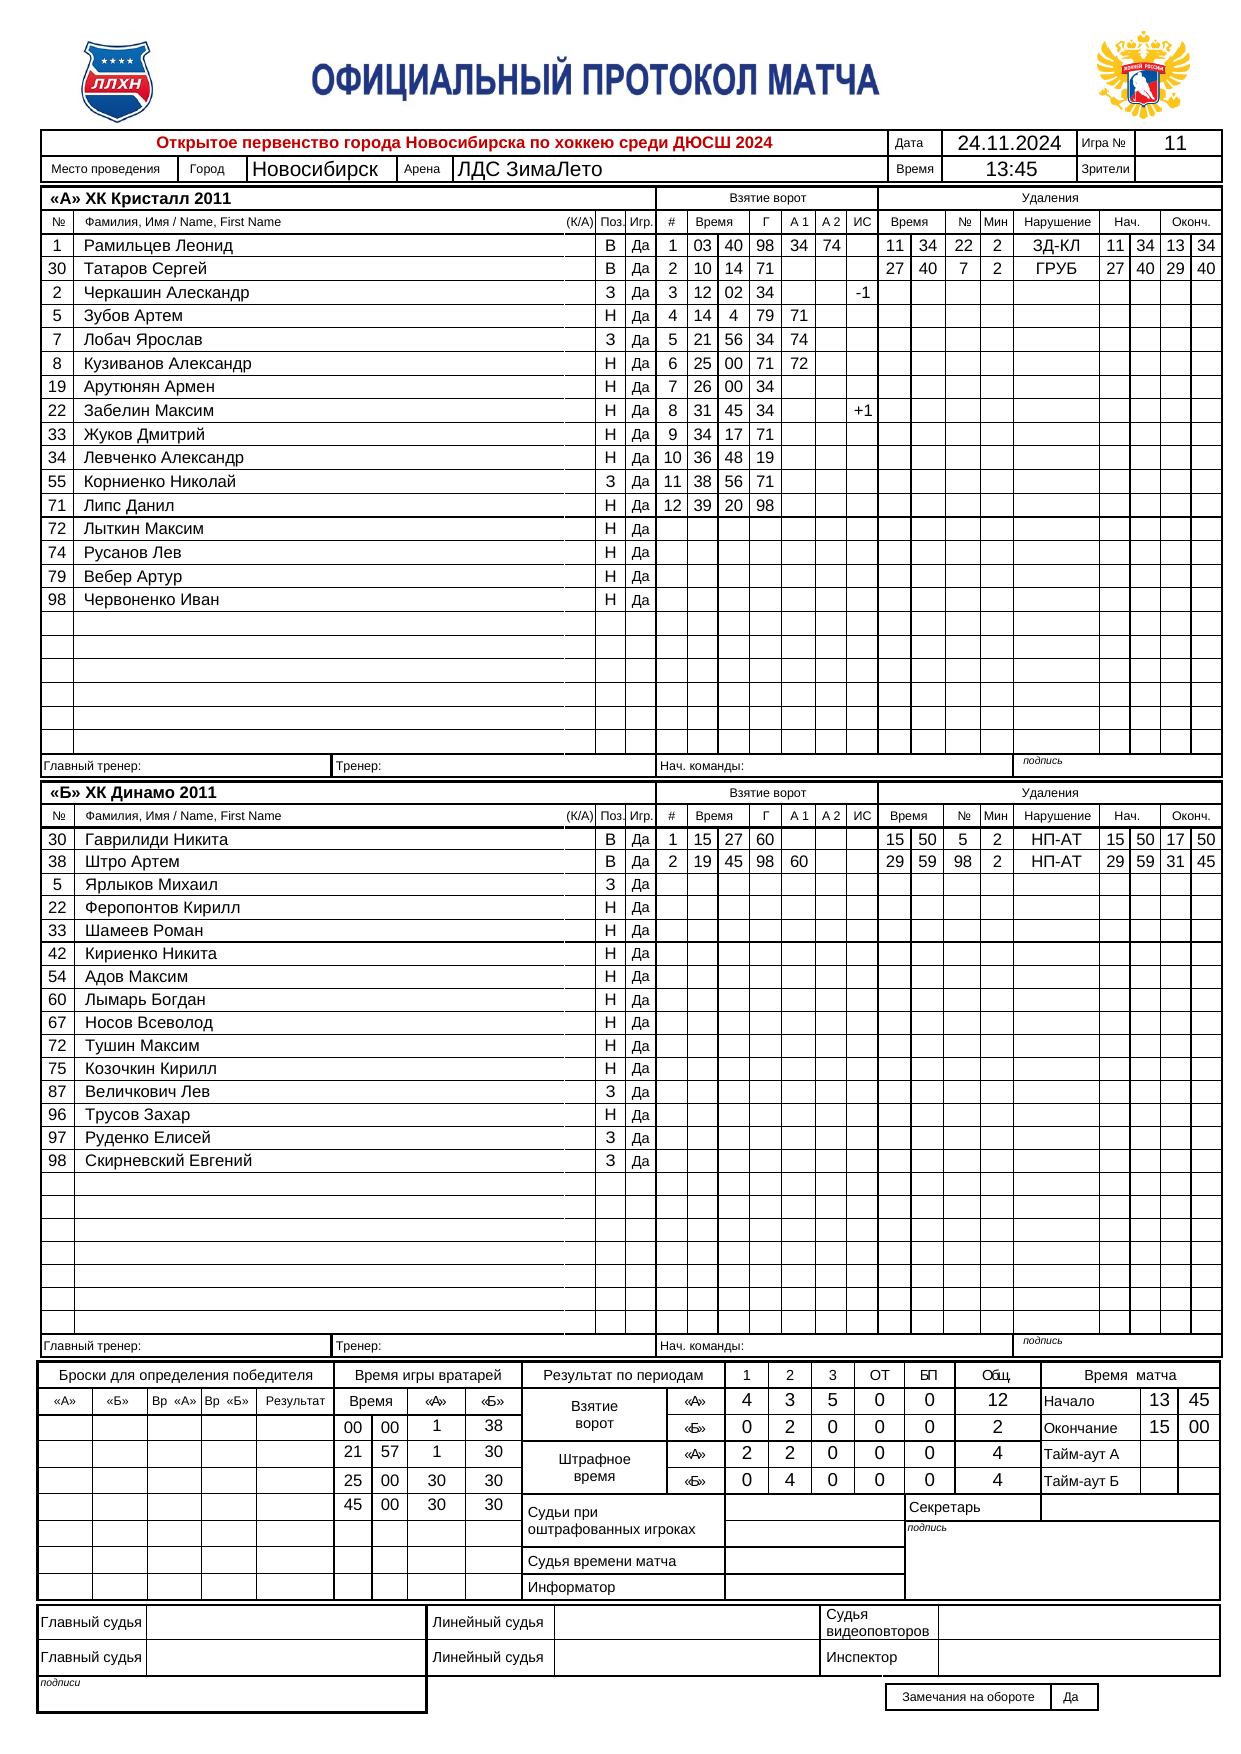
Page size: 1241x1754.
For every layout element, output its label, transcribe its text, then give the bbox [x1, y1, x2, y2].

table_cell [750, 707, 781, 729]
table_cell [946, 659, 980, 682]
table_cell подпись [1014, 755, 1221, 776]
table_cell Да [626, 896, 655, 918]
table_cell [981, 966, 1013, 987]
table_cell Взятие ворот [523, 1389, 666, 1440]
table_cell [1192, 612, 1221, 634]
table_cell [1161, 399, 1190, 422]
table_header ОТ [855, 1363, 904, 1387]
table_cell [719, 920, 749, 941]
table_cell 34 [688, 423, 717, 445]
table_cell [565, 257, 595, 280]
table_cell [39, 1521, 92, 1546]
table_cell [1100, 399, 1129, 422]
table_cell [750, 1265, 781, 1287]
table_cell 8 [42, 352, 73, 374]
table_cell [750, 1104, 781, 1126]
table_cell [202, 1521, 256, 1546]
table_cell [719, 1288, 749, 1310]
table_cell 10 [688, 257, 717, 280]
table_cell [688, 588, 717, 611]
table_cell [719, 1127, 749, 1149]
table_cell [1136, 157, 1221, 181]
table_cell Да [626, 1104, 655, 1126]
table_cell [981, 1196, 1013, 1218]
table_cell [1131, 423, 1160, 445]
table_cell [981, 1058, 1013, 1079]
table_cell Фамилия, Имя / Name, First Name [74, 211, 565, 233]
table_cell Козочкин Кирилл [75, 1058, 564, 1079]
table_cell [719, 1012, 749, 1033]
table_cell Корниенко Николай [74, 470, 564, 493]
table_cell [816, 328, 846, 351]
table_cell [688, 612, 717, 634]
table_cell [1014, 1288, 1099, 1310]
table_cell [1014, 683, 1099, 706]
table_cell [565, 1173, 595, 1195]
table_cell 31 [1161, 850, 1190, 872]
table_cell [565, 659, 595, 682]
table_cell 34 [912, 235, 945, 256]
table_cell [816, 683, 846, 706]
table_cell [1100, 966, 1129, 987]
table_cell [1100, 707, 1129, 729]
table_cell [1192, 1242, 1221, 1264]
table_cell Левченко Александр [74, 446, 564, 469]
table_cell [1131, 730, 1160, 753]
table_cell 98 [750, 494, 781, 516]
table_cell [565, 1127, 595, 1149]
table_cell [565, 1012, 595, 1033]
table_cell [42, 1242, 74, 1264]
table_cell [879, 1196, 910, 1218]
table_cell [750, 1150, 781, 1172]
table_cell [847, 352, 877, 374]
table_cell Жуков Дмитрий [74, 423, 564, 445]
table_cell [1192, 659, 1221, 682]
table_cell 2 [956, 1415, 1040, 1440]
table_cell [912, 636, 945, 658]
table_cell [816, 850, 846, 872]
table_cell [912, 1196, 943, 1218]
table_cell [1179, 1468, 1219, 1493]
table_cell [1100, 1127, 1129, 1149]
table_cell Г [750, 805, 781, 826]
table_cell [148, 1468, 201, 1493]
table_cell 59 [1131, 850, 1160, 872]
table_cell [42, 730, 73, 753]
table_cell [1161, 494, 1190, 516]
table_cell [782, 1035, 815, 1057]
table_cell 33 [42, 423, 73, 445]
table_cell [1131, 470, 1160, 493]
table_cell [1042, 1495, 1219, 1520]
table_cell [42, 683, 73, 706]
table_cell [981, 376, 1013, 398]
table_cell Рамильцев Леонид [74, 235, 564, 256]
table_cell [1161, 683, 1190, 706]
table_cell [1192, 541, 1221, 564]
table_cell [847, 1242, 877, 1264]
table_cell [879, 707, 910, 729]
table_cell [1161, 1242, 1190, 1264]
table_cell А 2 [816, 211, 846, 233]
table_cell [1192, 399, 1221, 422]
table_cell [946, 470, 980, 493]
table_cell [750, 966, 781, 987]
table_cell [565, 328, 595, 351]
table_cell [816, 1219, 846, 1241]
table_cell 22 [42, 896, 74, 918]
table_cell [1100, 352, 1129, 374]
table_cell [847, 874, 877, 895]
table_cell [912, 1127, 943, 1149]
table_cell 00 [373, 1494, 407, 1520]
table_cell [257, 1574, 333, 1599]
table_cell [750, 1012, 781, 1033]
table_cell 57 [373, 1441, 407, 1467]
table_cell [1100, 1265, 1129, 1287]
table_cell [719, 1311, 749, 1333]
table_cell 27 [879, 257, 910, 280]
table_cell [719, 541, 749, 564]
table_cell [657, 1288, 687, 1310]
table_cell [879, 730, 910, 753]
table_cell [1192, 352, 1221, 374]
table_cell [939, 1606, 1219, 1639]
table_cell Да [626, 1127, 655, 1149]
table_cell [1192, 470, 1221, 493]
table_cell [816, 659, 846, 682]
table_cell Тренер: [333, 1335, 655, 1356]
table_cell [981, 446, 1013, 469]
table_cell Да [626, 588, 655, 611]
table_cell [1131, 588, 1160, 611]
table_cell Место проведения [42, 157, 177, 181]
table_cell Да [626, 1058, 655, 1079]
table_cell [944, 1081, 980, 1103]
table_cell [565, 1104, 595, 1126]
table_cell 8 [657, 399, 687, 422]
table_cell [1100, 683, 1129, 706]
table_cell 5 [944, 829, 980, 849]
table_cell [466, 1521, 521, 1546]
table_cell [912, 896, 943, 918]
table_cell [719, 1242, 749, 1264]
table_cell Время [879, 211, 945, 233]
table_cell [879, 1104, 910, 1126]
table_cell [816, 1150, 846, 1172]
table_cell [626, 636, 655, 658]
table_cell 0 [905, 1468, 954, 1493]
table_cell [688, 1081, 717, 1103]
table_cell [1014, 874, 1099, 895]
table_cell Окончание [1042, 1415, 1140, 1440]
table_cell Н [596, 494, 625, 516]
table_cell [42, 636, 73, 658]
table_cell «Б» [668, 1468, 724, 1493]
table_cell [1192, 588, 1221, 611]
table_cell [847, 1219, 877, 1241]
table_cell [565, 470, 595, 493]
table_cell [657, 1104, 687, 1126]
table_cell [847, 612, 877, 634]
table_cell [912, 683, 945, 706]
table_cell +1 [847, 399, 877, 422]
table_cell 00 [719, 376, 749, 398]
table_cell [879, 874, 910, 895]
table_cell Главный судья [39, 1640, 146, 1675]
table_cell Линейный судья [428, 1606, 554, 1639]
table_cell Н [596, 352, 625, 374]
table_cell Н [596, 446, 625, 469]
table_cell [782, 257, 815, 280]
table_cell 0 [812, 1442, 854, 1467]
table_cell [847, 328, 877, 351]
table_cell Штрафное время [523, 1442, 666, 1493]
table_header Удаления [879, 188, 1221, 209]
table_cell [1161, 281, 1190, 303]
table_cell 31 [688, 399, 717, 422]
table_cell [565, 1311, 595, 1333]
table_cell [750, 612, 781, 634]
table_header 1 [726, 1363, 768, 1387]
table_cell [626, 612, 655, 634]
table_cell [879, 1127, 910, 1149]
table_cell 0 [855, 1415, 904, 1440]
table_cell 36 [688, 446, 717, 469]
table_cell [981, 1219, 1013, 1241]
table_cell 34 [750, 376, 781, 398]
table_cell [750, 541, 781, 564]
table_cell [879, 1173, 910, 1195]
table_cell Поз. [596, 211, 625, 233]
table_cell [565, 1196, 595, 1218]
table_cell Да [626, 1035, 655, 1057]
table_cell Да [626, 399, 655, 422]
table_cell [1161, 1127, 1190, 1149]
table_cell [847, 565, 877, 587]
table_cell 0 [855, 1468, 904, 1493]
table_cell А 1 [782, 805, 815, 826]
table_cell Н [596, 376, 625, 398]
table_cell Н [596, 518, 625, 540]
table_cell [816, 612, 846, 634]
table_cell Да [626, 328, 655, 351]
table_cell [782, 1150, 815, 1172]
table_cell [657, 565, 687, 587]
table_cell [750, 1288, 781, 1310]
table_cell 00 [1179, 1415, 1219, 1440]
table_cell Игр. [626, 805, 655, 826]
table_cell [42, 612, 73, 634]
table_cell 2 [657, 850, 687, 872]
table_cell [1014, 612, 1099, 634]
table_cell [782, 399, 815, 422]
table_cell [1131, 352, 1160, 374]
table_cell [202, 1441, 256, 1467]
table_cell 40 [1192, 257, 1221, 280]
table_cell 4 [769, 1468, 811, 1493]
table_cell 21 [688, 328, 717, 351]
table_cell [719, 989, 749, 1011]
table_cell [1161, 1288, 1190, 1310]
table_cell Да [626, 281, 655, 303]
table_cell [39, 1416, 92, 1440]
table_cell № [944, 805, 980, 826]
table_cell [1100, 423, 1129, 445]
table_cell [816, 1173, 846, 1195]
table_cell [688, 1242, 717, 1264]
table_cell [335, 1547, 371, 1573]
table_header 11 [1136, 131, 1221, 155]
table_cell [879, 518, 910, 540]
table_cell [944, 1311, 980, 1333]
table_cell [565, 235, 595, 256]
table_cell Да [626, 470, 655, 493]
table_cell [782, 423, 815, 445]
table_cell [946, 305, 980, 327]
table_cell [719, 896, 749, 918]
table_cell [847, 896, 877, 918]
table_cell [39, 1494, 92, 1520]
table_cell [719, 874, 749, 895]
table_cell [782, 281, 815, 303]
table_cell [1161, 1196, 1190, 1218]
table_cell [1014, 470, 1099, 493]
table_cell [565, 399, 595, 422]
table_cell [1131, 1288, 1160, 1310]
table_cell [1192, 966, 1221, 987]
table_cell [565, 305, 595, 327]
table_cell [688, 874, 717, 895]
table_cell Да [626, 257, 655, 280]
table_cell [879, 281, 910, 303]
table_cell [202, 1547, 256, 1573]
table_cell [565, 1288, 595, 1310]
table_cell Время [688, 211, 749, 233]
table_cell [1131, 683, 1160, 706]
table_cell Трусов Захар [75, 1104, 564, 1126]
table_cell [946, 683, 980, 706]
table_cell Руденко Елисей [75, 1127, 564, 1149]
table_cell 1 [657, 829, 687, 849]
table_cell [657, 1035, 687, 1057]
table_cell Время [335, 1389, 407, 1413]
table_cell [688, 730, 717, 753]
table_cell [912, 470, 945, 493]
table_cell [912, 1219, 943, 1241]
table_cell [1161, 423, 1190, 445]
table_cell 0 [855, 1389, 904, 1413]
table_cell [596, 730, 625, 753]
table_cell [912, 446, 945, 469]
table_cell Зрители [1078, 157, 1134, 181]
table_cell Оконч. [1161, 211, 1221, 233]
table_cell 74 [782, 328, 815, 351]
table_cell 02 [719, 281, 749, 303]
table_cell З [596, 874, 625, 895]
table_cell 50 [912, 829, 943, 849]
table_cell [657, 1311, 687, 1333]
table_cell ГРУБ [1014, 257, 1099, 280]
table_cell 38 [42, 850, 74, 872]
table_cell 00 [335, 1416, 371, 1440]
table_cell [750, 1058, 781, 1079]
table_cell [847, 376, 877, 398]
table_cell «Б » [466, 1389, 521, 1413]
table_cell [879, 1242, 910, 1264]
table_cell [782, 612, 815, 634]
table_cell [1131, 1173, 1160, 1195]
table_cell Вебер Артур [74, 565, 564, 587]
table_cell 00 [373, 1416, 407, 1440]
table_cell 0 [726, 1415, 768, 1440]
table_cell [981, 896, 1013, 918]
table_cell [1192, 1173, 1221, 1195]
table_cell 11 [879, 235, 910, 256]
table_cell [657, 874, 687, 895]
table_cell Новосибирск [248, 157, 396, 181]
table_cell [39, 1574, 92, 1599]
table_cell [879, 896, 910, 918]
table_cell [847, 541, 877, 564]
table_cell 9 [657, 423, 687, 445]
table_cell [879, 1219, 910, 1241]
table_cell 03 [688, 235, 717, 256]
table_cell Фамилия, Имя / Name, First Name [75, 805, 565, 826]
table_cell 22 [42, 399, 73, 422]
table_cell [816, 423, 846, 445]
table_cell [750, 1035, 781, 1057]
table_cell 98 [750, 235, 781, 256]
table_cell [879, 328, 910, 351]
table_cell [981, 943, 1013, 964]
table_cell Нач. [1100, 211, 1160, 233]
table_cell Н [596, 565, 625, 587]
table_cell [626, 730, 655, 753]
table_cell [782, 896, 815, 918]
table_cell [816, 1081, 846, 1103]
table_cell З [596, 1081, 625, 1103]
table_cell [750, 565, 781, 587]
table_cell [879, 1288, 910, 1310]
table_cell 2 [769, 1442, 811, 1467]
table_cell [657, 636, 687, 658]
table_cell [657, 1265, 687, 1287]
table_cell «А» [39, 1389, 92, 1413]
table_cell [42, 1311, 74, 1333]
table_cell [782, 683, 815, 706]
table_cell [847, 1265, 877, 1287]
table_cell [1192, 1219, 1221, 1241]
table_cell [816, 1127, 846, 1149]
table_cell Н [596, 305, 625, 327]
table_cell [657, 943, 687, 964]
table_cell 33 [42, 920, 74, 941]
table_cell [42, 707, 73, 729]
table_cell Кириенко Никита [75, 943, 564, 964]
table_cell 27 [719, 829, 749, 849]
table_cell [1192, 281, 1221, 303]
table_cell [1131, 943, 1160, 964]
table_cell [750, 1242, 781, 1264]
table_cell 5 [42, 874, 74, 895]
table_cell [1179, 1441, 1219, 1467]
table_cell [1100, 1242, 1129, 1264]
table_cell [912, 943, 943, 964]
table_cell Да [626, 518, 655, 540]
table_header «Б» ХК Динамо 2011 [42, 783, 655, 803]
table_cell [1161, 730, 1190, 753]
table_cell 2 [726, 1442, 768, 1467]
table_cell [1192, 446, 1221, 469]
table_header Результат по периодам [523, 1363, 724, 1387]
table_cell [408, 1521, 465, 1546]
table_cell В [596, 829, 625, 849]
table_cell [565, 730, 595, 753]
table_cell Арена [398, 157, 452, 181]
table_cell [847, 518, 877, 540]
table_cell [912, 541, 945, 564]
table_cell [750, 730, 781, 753]
table_cell [565, 829, 595, 849]
table_cell Время [879, 805, 943, 826]
table_cell 2 [981, 235, 1013, 256]
table_cell [657, 1058, 687, 1079]
table_cell [719, 1104, 749, 1126]
table_cell [816, 1288, 846, 1310]
table_cell [1100, 565, 1129, 587]
table_cell 87 [42, 1081, 74, 1103]
table_cell [1161, 446, 1190, 469]
table_header 3 [812, 1363, 854, 1387]
table_cell [1100, 1173, 1129, 1195]
table_cell [688, 1104, 717, 1126]
table_cell [626, 659, 655, 682]
table_cell [408, 1547, 465, 1573]
table_cell -1 [847, 281, 877, 303]
table_cell 26 [688, 376, 717, 398]
table_cell [782, 470, 815, 493]
table_cell Да [626, 1012, 655, 1033]
table_cell [879, 1265, 910, 1287]
table_cell [1014, 376, 1099, 398]
table_cell (К/А) [565, 211, 595, 233]
table_cell [816, 730, 846, 753]
table_cell [816, 1265, 846, 1287]
table_cell 40 [912, 257, 945, 280]
table_cell [847, 989, 877, 1011]
table_cell 71 [750, 423, 781, 445]
table_cell [75, 1311, 564, 1333]
table_cell [1192, 1058, 1221, 1079]
table_cell [1131, 399, 1160, 422]
table_cell [1100, 1081, 1129, 1103]
table_cell В [596, 257, 625, 280]
table_cell [42, 1196, 74, 1218]
table_cell Н [596, 1058, 625, 1079]
table_cell [946, 494, 980, 516]
table_cell [1100, 446, 1129, 469]
table_cell [879, 612, 910, 634]
table_cell [93, 1574, 147, 1599]
table_cell [847, 966, 877, 987]
table_cell [879, 423, 910, 445]
table_cell [202, 1574, 256, 1599]
table_cell [912, 659, 945, 682]
table_cell 97 [42, 1127, 74, 1149]
table_cell [944, 920, 980, 941]
table_cell З [596, 281, 625, 303]
table_cell З [596, 328, 625, 351]
table_cell 34 [750, 281, 781, 303]
table_cell [847, 829, 877, 849]
table_cell [782, 565, 815, 587]
table_cell [816, 588, 846, 611]
table_cell [1192, 494, 1221, 516]
table_cell [750, 636, 781, 658]
table_cell Да [626, 966, 655, 987]
table_cell Город [179, 157, 246, 181]
table_cell Н [596, 1104, 625, 1126]
table_cell 30 [42, 829, 74, 849]
table_cell [816, 470, 846, 493]
table_cell [946, 636, 980, 658]
table_cell [816, 352, 846, 374]
table_cell 34 [1131, 235, 1160, 256]
table_cell «Б» [93, 1389, 147, 1413]
table_cell 5 [42, 305, 73, 327]
table_cell 59 [912, 850, 943, 872]
table_cell [1161, 588, 1190, 611]
table_cell [879, 636, 910, 658]
table_cell [565, 423, 595, 445]
table_cell [981, 352, 1013, 374]
table_cell [565, 352, 595, 374]
table_cell [1014, 518, 1099, 540]
table_cell 38 [688, 470, 717, 493]
table_cell [750, 874, 781, 895]
table_cell [1014, 943, 1099, 964]
table_cell [1161, 470, 1190, 493]
table_cell 54 [42, 966, 74, 987]
table_cell Да [626, 494, 655, 516]
table_cell [981, 1242, 1013, 1264]
table_cell [42, 659, 73, 682]
table_cell [816, 707, 846, 729]
table_cell [555, 1640, 819, 1675]
table_cell [257, 1416, 333, 1440]
table_cell [782, 1104, 815, 1126]
table_cell [750, 989, 781, 1011]
table_cell 30 [408, 1468, 465, 1493]
table_cell [750, 1219, 781, 1241]
table_cell [879, 565, 910, 587]
table_cell [847, 850, 877, 872]
table_cell [596, 612, 625, 634]
table_cell Штро Артем [75, 850, 564, 872]
table_cell Да [626, 829, 655, 849]
table_cell 42 [42, 943, 74, 964]
table_cell [1131, 1242, 1160, 1264]
table_cell 2 [981, 850, 1013, 872]
table_cell НП-АТ [1014, 850, 1099, 872]
table_cell 34 [42, 446, 73, 469]
table_cell [74, 659, 564, 682]
table_cell 34 [750, 328, 781, 351]
table_cell [879, 1150, 910, 1172]
table_cell Вр «А» [148, 1389, 201, 1413]
table_cell [1014, 1058, 1099, 1079]
table_cell [1161, 376, 1190, 398]
table_cell [981, 541, 1013, 564]
table_cell [879, 989, 910, 1011]
table_cell [1192, 683, 1221, 706]
table_header Время игры вратарей [335, 1363, 521, 1387]
table_cell 0 [726, 1468, 768, 1493]
table_cell [981, 636, 1013, 658]
table_cell [1131, 1081, 1160, 1103]
table_cell [565, 850, 595, 872]
table_cell 29 [1161, 257, 1190, 280]
table_cell 11 [1100, 235, 1129, 256]
table_cell [1131, 1150, 1160, 1172]
table_cell [981, 989, 1013, 1011]
table_cell [782, 1265, 815, 1287]
table_cell [1131, 896, 1160, 918]
table_cell Русанов Лев [74, 541, 564, 564]
table_cell [373, 1574, 407, 1599]
table_cell [879, 943, 910, 964]
table_cell [657, 588, 687, 611]
table_cell [565, 683, 595, 706]
table_cell [782, 446, 815, 469]
table_cell 2 [981, 257, 1013, 280]
table_cell В [596, 235, 625, 256]
table_cell Н [596, 920, 625, 941]
table_cell [1014, 1311, 1099, 1333]
table_cell [816, 257, 846, 280]
table_cell [981, 730, 1013, 753]
table_cell [1100, 659, 1129, 682]
table_cell [981, 1311, 1013, 1333]
table_cell [981, 1081, 1013, 1103]
table_cell [657, 683, 687, 706]
table_cell 45 [719, 850, 749, 872]
table_cell 45 [1179, 1389, 1219, 1413]
table_cell [944, 1150, 980, 1172]
table_cell [847, 1196, 877, 1218]
table_cell [1192, 1035, 1221, 1057]
table_cell [981, 683, 1013, 706]
table_cell Да [626, 1081, 655, 1103]
table_cell (К/А) [565, 805, 595, 826]
table_cell 6 [657, 352, 687, 374]
table_cell [596, 1196, 625, 1218]
table_cell [565, 943, 595, 964]
table_cell [1100, 612, 1129, 634]
table_cell [879, 1081, 910, 1103]
table_cell [719, 636, 749, 658]
table_cell [1131, 305, 1160, 327]
table_cell 10 [657, 446, 687, 469]
table_cell 15 [879, 829, 910, 849]
table_cell [879, 352, 910, 374]
table_cell [879, 399, 910, 422]
table_cell 15 [688, 829, 717, 849]
table_cell [1100, 328, 1129, 351]
table_cell Линейный судья [428, 1640, 554, 1675]
table_cell [946, 423, 980, 445]
table_cell [816, 989, 846, 1011]
table_cell НП-АТ [1014, 829, 1099, 849]
table_cell Результат [257, 1389, 333, 1413]
table_cell [912, 989, 943, 1011]
table_cell [565, 874, 595, 895]
table_cell [912, 1012, 943, 1033]
table_cell Лыткин Максим [74, 518, 564, 540]
table_cell [1014, 565, 1099, 587]
table_cell Судья времени матча [523, 1548, 724, 1573]
table_cell [782, 1127, 815, 1149]
table_cell [782, 659, 815, 682]
table_cell Время [688, 805, 749, 826]
table_cell Оконч. [1161, 805, 1221, 826]
table_cell 40 [719, 235, 749, 256]
table_cell [565, 612, 595, 634]
table_cell [657, 1196, 687, 1218]
table_cell 2 [981, 829, 1013, 849]
table_cell [688, 1288, 717, 1310]
table_cell [688, 1127, 717, 1149]
table_cell 50 [1192, 829, 1221, 849]
table_cell [1131, 541, 1160, 564]
table_cell [75, 1265, 564, 1287]
table_cell [981, 1012, 1013, 1033]
table_cell [1014, 636, 1099, 658]
table_cell [1161, 1173, 1190, 1195]
table_cell [1100, 541, 1129, 564]
table_cell [944, 1058, 980, 1079]
table_cell 38 [466, 1416, 521, 1440]
table_cell [1131, 1265, 1160, 1287]
table_cell 34 [782, 235, 815, 256]
table_cell [944, 966, 980, 987]
table_cell [1100, 494, 1129, 516]
table_cell [719, 565, 749, 587]
table_cell [1192, 1150, 1221, 1172]
table_cell 7 [946, 257, 980, 280]
table_cell [1192, 943, 1221, 964]
table_cell [148, 1521, 201, 1546]
table_cell 30 [466, 1441, 521, 1467]
table_cell [946, 399, 980, 422]
table_header 2 [769, 1363, 811, 1387]
table_cell [1014, 896, 1099, 918]
table_cell 0 [905, 1442, 954, 1467]
table_cell ЛДС ЗимаЛето [454, 157, 887, 181]
table_cell подписи [39, 1677, 425, 1711]
table_cell [912, 352, 945, 374]
table_cell [1131, 1012, 1160, 1033]
table_cell [782, 1196, 815, 1218]
table_cell [879, 920, 910, 941]
table_cell [74, 636, 564, 658]
table_cell [912, 1150, 943, 1172]
table_cell [565, 565, 595, 587]
table_cell [847, 683, 877, 706]
table_cell 19 [688, 850, 717, 872]
table_cell [719, 659, 749, 682]
table_cell Величкович Лев [75, 1081, 564, 1103]
table_cell 15 [1141, 1415, 1177, 1440]
table_cell Да [626, 1150, 655, 1172]
table_cell [847, 470, 877, 493]
table_cell [944, 1196, 980, 1218]
table_cell [688, 1311, 717, 1333]
table_cell [782, 1311, 815, 1333]
table_cell подпись [1014, 1335, 1221, 1356]
table_cell [1131, 281, 1160, 303]
table_cell [816, 829, 846, 849]
table_cell Главный тренер: [42, 755, 330, 776]
table_cell 72 [42, 1035, 74, 1057]
table_cell Шамеев Роман [75, 920, 564, 941]
table_cell [688, 541, 717, 564]
table_cell Н [596, 1012, 625, 1033]
table_cell [39, 1441, 92, 1467]
table_cell 17 [1161, 829, 1190, 849]
table_cell Да [626, 920, 655, 941]
table_cell Н [596, 989, 625, 1011]
table_cell Татаров Сергей [74, 257, 564, 280]
table_cell [879, 376, 910, 398]
table_cell Тушин Максим [75, 1035, 564, 1057]
table_cell В [596, 850, 625, 872]
table_cell [879, 1058, 910, 1079]
table_cell [847, 1173, 877, 1195]
table_cell [1161, 518, 1190, 540]
table_cell Нач. команды: [657, 755, 1012, 776]
table_cell [335, 1521, 371, 1546]
table_cell [657, 659, 687, 682]
table_cell [1161, 896, 1190, 918]
table_cell 60 [782, 850, 815, 872]
table_cell [782, 636, 815, 658]
table_cell [565, 1150, 595, 1172]
table_cell Н [596, 966, 625, 987]
table_cell [912, 730, 945, 753]
table_cell [939, 1640, 1219, 1675]
table_cell [879, 683, 910, 706]
table_cell [981, 1150, 1013, 1172]
table_cell [782, 1081, 815, 1103]
table_cell 00 [373, 1468, 407, 1493]
table_cell [944, 1104, 980, 1126]
table_header Взятие ворот [657, 188, 877, 209]
table_cell [879, 305, 910, 327]
table_cell [750, 1311, 781, 1333]
table_cell 5 [812, 1389, 854, 1413]
table_cell [1100, 1219, 1129, 1241]
table_cell [847, 423, 877, 445]
table_cell [816, 1242, 846, 1264]
table_cell ИС [847, 805, 877, 826]
table_cell [847, 1012, 877, 1033]
table_cell Н [596, 541, 625, 564]
table_cell [596, 636, 625, 658]
table_cell [847, 305, 877, 327]
table_cell [93, 1441, 147, 1467]
table_cell 34 [1192, 235, 1221, 256]
table_cell [1192, 1127, 1221, 1149]
table_cell [981, 612, 1013, 634]
table_cell 30 [42, 257, 73, 280]
table_cell [847, 494, 877, 516]
table_cell [946, 565, 980, 587]
table_cell [1131, 1127, 1160, 1149]
table_cell [1100, 305, 1129, 327]
table_cell [74, 730, 564, 753]
table_cell 20 [719, 494, 749, 516]
table_header Броски для определения победителя [39, 1363, 333, 1387]
table_cell [782, 966, 815, 987]
table_cell [657, 1173, 687, 1195]
table_cell [847, 1104, 877, 1126]
table_cell [782, 1242, 815, 1264]
table_cell [981, 1127, 1013, 1149]
table_cell 2 [657, 257, 687, 280]
table_cell 4 [956, 1442, 1040, 1467]
table_cell [657, 896, 687, 918]
table_cell [657, 966, 687, 987]
table_cell [946, 588, 980, 611]
table_cell [1192, 1265, 1221, 1287]
table_cell [816, 376, 846, 398]
table_cell [719, 1035, 749, 1057]
table_cell 22 [946, 235, 980, 256]
table_cell [257, 1441, 333, 1467]
table_cell [1192, 328, 1221, 351]
table_cell [688, 1012, 717, 1033]
table_cell 21 [335, 1441, 371, 1467]
table_cell [816, 636, 846, 658]
table_cell [816, 920, 846, 941]
table_cell [946, 376, 980, 398]
table_cell [847, 943, 877, 964]
table_cell [1131, 494, 1160, 516]
table_cell Да [626, 235, 655, 256]
table_cell [944, 1173, 980, 1195]
table_cell [1100, 1104, 1129, 1126]
table_cell [816, 943, 846, 964]
table_header Время матча [1042, 1363, 1219, 1387]
table_cell [1161, 1104, 1190, 1126]
table_cell [1131, 989, 1160, 1011]
table_cell 72 [42, 518, 73, 540]
table_cell Кузиванов Александр [74, 352, 564, 374]
table_cell [816, 518, 846, 540]
table_cell [981, 328, 1013, 351]
table_cell [1100, 470, 1129, 493]
table_cell [847, 1035, 877, 1057]
table_cell [782, 730, 815, 753]
table_cell [565, 989, 595, 1011]
table_cell [944, 989, 980, 1011]
table_cell [565, 1035, 595, 1057]
table_cell [981, 399, 1013, 422]
table_cell [565, 281, 595, 303]
table_cell [1014, 1150, 1099, 1172]
table_cell [816, 1311, 846, 1333]
table_cell 71 [42, 494, 73, 516]
table_cell [1131, 565, 1160, 587]
table_cell [750, 920, 781, 941]
table_cell [93, 1547, 147, 1573]
table_cell [1014, 305, 1099, 327]
table_cell 34 [750, 399, 781, 422]
table_cell [565, 920, 595, 941]
table_cell подпись [906, 1522, 1219, 1599]
table_cell [1161, 636, 1190, 658]
table_cell [912, 1242, 943, 1264]
table_cell [688, 1196, 717, 1218]
table_cell [1161, 943, 1190, 964]
table_cell 96 [42, 1104, 74, 1126]
table_cell [782, 1012, 815, 1033]
table_cell [688, 1265, 717, 1287]
table_cell Тайм-аут Б [1042, 1468, 1140, 1493]
table_cell [1161, 328, 1190, 351]
table_cell [1014, 1196, 1099, 1218]
table_cell [1014, 966, 1099, 987]
table_cell [148, 1494, 201, 1520]
table_cell Вр «Б» [202, 1389, 256, 1413]
table_cell [1161, 1150, 1190, 1172]
table_cell [1192, 707, 1221, 729]
table_cell [1131, 1219, 1160, 1241]
table_cell [847, 257, 877, 280]
table_cell [912, 1265, 943, 1287]
table_cell [1192, 730, 1221, 753]
table_cell [719, 943, 749, 964]
table_cell [1161, 565, 1190, 587]
table_cell 71 [750, 257, 781, 280]
table_cell [1192, 1012, 1221, 1033]
table_cell [981, 470, 1013, 493]
table_cell [1100, 1150, 1129, 1172]
table_cell Н [596, 943, 625, 964]
table_cell 7 [657, 376, 687, 398]
table_cell 14 [719, 257, 749, 280]
table_cell [912, 376, 945, 398]
table_cell 71 [750, 470, 781, 493]
table_cell [750, 1081, 781, 1103]
table_cell 19 [750, 446, 781, 469]
table_cell [626, 707, 655, 729]
table_cell [719, 1058, 749, 1079]
table_cell Да [626, 446, 655, 469]
table_cell [565, 376, 595, 398]
table_cell [719, 966, 749, 987]
table_cell [719, 1219, 749, 1241]
table_cell [75, 1196, 564, 1218]
table_cell [782, 376, 815, 398]
table_header Открытое первенство города Новосибирска по хоккею среди ДЮСШ 2024 [42, 131, 887, 155]
table_cell [39, 1468, 92, 1493]
table_cell [944, 1219, 980, 1241]
table_cell [981, 305, 1013, 327]
table_cell [688, 920, 717, 941]
table_header Взятие ворот [657, 783, 877, 803]
table_cell # [657, 805, 687, 826]
table_cell 79 [42, 565, 73, 587]
table_cell 19 [42, 376, 73, 398]
table_cell [688, 943, 717, 964]
table_cell [719, 518, 749, 540]
table_cell [782, 1058, 815, 1079]
table_cell [657, 1242, 687, 1264]
table_cell [912, 1035, 943, 1057]
table_cell [596, 1265, 625, 1287]
table_cell ИС [847, 211, 877, 233]
table_cell [912, 305, 945, 327]
table_cell [42, 1265, 74, 1287]
table_cell [565, 446, 595, 469]
table_cell [93, 1521, 147, 1546]
table_cell [1131, 376, 1160, 398]
table_cell 50 [1131, 829, 1160, 849]
table_cell 72 [782, 352, 815, 374]
table_cell [626, 1173, 655, 1195]
table_cell [688, 518, 717, 540]
table_cell [1141, 1441, 1177, 1467]
table_cell [626, 1219, 655, 1241]
table_cell Ярлыков Михаил [75, 874, 564, 895]
table_cell Н [596, 399, 625, 422]
table_cell [879, 494, 910, 516]
table_cell [1100, 518, 1129, 540]
table_cell [816, 1035, 846, 1057]
table_header Игра № [1078, 131, 1134, 155]
table_cell 3 [657, 281, 687, 303]
table_cell [719, 612, 749, 634]
table_cell [1100, 943, 1129, 964]
table_cell [782, 707, 815, 729]
table_cell 25 [688, 352, 717, 374]
table_cell [782, 494, 815, 516]
table_cell [719, 1150, 749, 1172]
table_cell [750, 659, 781, 682]
table_cell [847, 1150, 877, 1172]
table_cell [688, 1173, 717, 1195]
table_cell [688, 1150, 717, 1172]
table_cell [1131, 1104, 1160, 1126]
table_cell [688, 1058, 717, 1079]
table_cell [1100, 1012, 1129, 1033]
table_cell [719, 588, 749, 611]
table_cell [750, 1196, 781, 1218]
table_cell [565, 494, 595, 516]
table_cell [657, 1150, 687, 1172]
table_cell [816, 565, 846, 587]
table_cell [782, 920, 815, 941]
table_cell [981, 707, 1013, 729]
table_header БП [905, 1363, 954, 1387]
table_cell [847, 659, 877, 682]
table_cell 74 [816, 235, 846, 256]
table_cell [596, 1311, 625, 1333]
table_cell Да [626, 850, 655, 872]
table_cell 2 [769, 1415, 811, 1440]
table_cell [946, 281, 980, 303]
table_cell [750, 683, 781, 706]
table_cell [726, 1495, 904, 1520]
table_cell [93, 1468, 147, 1493]
table_cell [626, 1242, 655, 1264]
table_cell 30 [466, 1468, 521, 1493]
table_cell [946, 612, 980, 634]
table_cell [1100, 896, 1129, 918]
table_cell [816, 966, 846, 987]
table_cell [1192, 1311, 1221, 1333]
table_cell Тайм-аут А [1042, 1441, 1140, 1467]
table_cell [879, 966, 910, 987]
table_header 24.11.2024 [943, 131, 1076, 155]
table_cell Да [626, 376, 655, 398]
table_cell [147, 1640, 425, 1675]
table_cell 2 [42, 281, 73, 303]
table_cell [657, 541, 687, 564]
table_cell [1192, 565, 1221, 587]
table_cell [373, 1547, 407, 1573]
table_cell [1100, 730, 1129, 753]
table_cell Нач. [1100, 805, 1160, 826]
table_cell [719, 1265, 749, 1287]
table_cell [428, 1677, 882, 1711]
table_cell [1100, 989, 1129, 1011]
table_cell [981, 1104, 1013, 1126]
table_cell 15 [1100, 829, 1129, 849]
table_cell [883, 1677, 1220, 1681]
table_cell 0 [855, 1442, 904, 1467]
table_cell [148, 1441, 201, 1467]
table_cell [596, 1173, 625, 1195]
table_cell [946, 707, 980, 729]
table_cell [912, 423, 945, 445]
table_cell 1 [657, 235, 687, 256]
table_header «А» ХК Кристалл 2011 [42, 188, 655, 209]
table_cell 40 [1131, 257, 1160, 280]
table_cell 4 [657, 305, 687, 327]
table_cell [466, 1547, 521, 1573]
table_cell [1161, 305, 1190, 327]
table_cell [1192, 518, 1221, 540]
table_cell [847, 1058, 877, 1079]
table_cell Носов Всеволод [75, 1012, 564, 1033]
table_cell [596, 1288, 625, 1310]
table_cell [944, 943, 980, 964]
table_cell [1131, 1058, 1160, 1079]
table_cell [1014, 541, 1099, 564]
table_cell [147, 1606, 425, 1639]
table_cell [1131, 446, 1160, 469]
table_cell 60 [750, 829, 781, 849]
table_cell Да [626, 565, 655, 587]
table_header Да [1052, 1685, 1097, 1709]
table_cell [1014, 423, 1099, 445]
table_cell [1100, 1288, 1129, 1310]
table_cell Лобач Ярослав [74, 328, 564, 351]
table_cell Да [626, 989, 655, 1011]
table_cell [847, 920, 877, 941]
table_cell Главный судья [39, 1606, 146, 1639]
table_cell [782, 943, 815, 964]
table_cell 12 [657, 494, 687, 516]
table_cell [335, 1574, 371, 1599]
table_cell [847, 588, 877, 611]
table_cell 4 [726, 1389, 768, 1413]
table_cell [726, 1521, 904, 1546]
table_cell [1100, 588, 1129, 611]
table_cell [1100, 1058, 1129, 1079]
table_cell [688, 896, 717, 918]
table_cell Забелин Максим [74, 399, 564, 422]
table_cell # [657, 211, 687, 233]
table_cell [750, 588, 781, 611]
table_cell 0 [812, 1415, 854, 1440]
table_cell 48 [719, 446, 749, 469]
table_cell [148, 1416, 201, 1440]
table_cell [816, 399, 846, 422]
table_cell [688, 707, 717, 729]
table_cell [257, 1521, 333, 1546]
table_cell [1014, 494, 1099, 516]
table_cell [981, 920, 1013, 941]
table_cell [626, 683, 655, 706]
table_cell [946, 541, 980, 564]
table_cell [688, 565, 717, 587]
table_cell 71 [750, 352, 781, 374]
table_cell [1131, 612, 1160, 634]
table_cell [565, 966, 595, 987]
table_cell [816, 541, 846, 564]
table_cell [75, 1173, 564, 1195]
table_cell [782, 829, 815, 849]
table_cell [626, 1196, 655, 1218]
table_cell [816, 1196, 846, 1218]
table_cell [912, 494, 945, 516]
table_cell [596, 683, 625, 706]
table_cell [42, 1173, 74, 1195]
table_cell [946, 730, 980, 753]
table_cell Да [626, 305, 655, 327]
table_cell [688, 1035, 717, 1057]
table_cell [1192, 305, 1221, 327]
table_cell [74, 612, 564, 634]
table_cell [946, 352, 980, 374]
table_cell [688, 636, 717, 658]
table_cell [1014, 1242, 1099, 1264]
table_cell [1100, 376, 1129, 398]
table_cell [782, 989, 815, 1011]
table_cell [565, 896, 595, 918]
table_cell [912, 281, 945, 303]
table_cell [1014, 920, 1099, 941]
table_cell [847, 1311, 877, 1333]
table_cell [148, 1547, 201, 1573]
table_cell [1192, 874, 1221, 895]
table_cell Н [596, 423, 625, 445]
table_cell [565, 636, 595, 658]
table_cell [1141, 1468, 1177, 1493]
table_cell Информатор [523, 1575, 724, 1599]
table_cell Червоненко Иван [74, 588, 564, 611]
table_cell [565, 588, 595, 611]
table_cell Феропонтов Кирилл [75, 896, 564, 918]
table_cell [688, 1219, 717, 1241]
table_cell [1014, 1012, 1099, 1033]
table_cell 27 [1100, 257, 1129, 280]
table_cell [847, 1288, 877, 1310]
table_cell 30 [466, 1494, 521, 1520]
table_cell [1131, 920, 1160, 941]
table_cell [1014, 730, 1099, 753]
table_cell [39, 1547, 92, 1573]
table_cell Нач. команды: [657, 1335, 1012, 1356]
table_cell [726, 1548, 904, 1573]
table_cell [257, 1547, 333, 1573]
table_cell Тренер: [333, 755, 655, 776]
table_cell «А» [668, 1389, 724, 1413]
table_cell 55 [42, 470, 73, 493]
table_cell [1014, 1035, 1099, 1057]
table_cell 1 [42, 235, 73, 256]
table_cell 60 [42, 989, 74, 1011]
table_cell Зубов Артем [74, 305, 564, 327]
table_cell Судьи при оштрафованных игроках [523, 1495, 724, 1546]
table_cell [912, 588, 945, 611]
table_cell [912, 1058, 943, 1079]
table_cell 45 [719, 399, 749, 422]
table_cell «Б» [668, 1415, 724, 1440]
table_cell Лымарь Богдан [75, 989, 564, 1011]
table_cell Главный тренер: [42, 1335, 330, 1356]
table_cell [912, 707, 945, 729]
table_cell [1131, 707, 1160, 729]
table_cell Г [750, 211, 781, 233]
table_cell [1192, 1288, 1221, 1310]
table_cell [1161, 1035, 1190, 1057]
table_cell 1 [408, 1416, 465, 1440]
table_cell [816, 1012, 846, 1033]
table_cell 67 [42, 1012, 74, 1033]
table_cell [981, 565, 1013, 587]
table_cell 5 [657, 328, 687, 351]
table_cell [879, 446, 910, 469]
table_cell [565, 1058, 595, 1079]
table_cell 14 [688, 305, 717, 327]
picture [5, 28, 1197, 129]
table_cell [565, 1219, 595, 1241]
table_cell 25 [335, 1468, 371, 1493]
table_cell [555, 1606, 819, 1639]
table_cell [1192, 423, 1221, 445]
table_cell [565, 1265, 595, 1287]
table_cell [1131, 966, 1160, 987]
table_cell [782, 588, 815, 611]
table_cell [981, 874, 1013, 895]
table_cell Судья видеоповторов [821, 1606, 938, 1639]
table_cell [782, 874, 815, 895]
table_cell [93, 1494, 147, 1520]
table_cell 3 [769, 1389, 811, 1413]
table_cell [912, 565, 945, 587]
table_cell [912, 874, 943, 895]
table_cell [944, 1127, 980, 1149]
table_cell [912, 1081, 943, 1103]
table_cell [565, 541, 595, 564]
table_cell [981, 423, 1013, 445]
table_cell [981, 659, 1013, 682]
table_cell [946, 446, 980, 469]
table_cell [1161, 966, 1190, 987]
table_cell 98 [42, 588, 73, 611]
table_cell [719, 707, 749, 729]
table_cell [626, 1288, 655, 1310]
table_cell [1014, 659, 1099, 682]
table_cell [912, 399, 945, 422]
table_cell [1131, 328, 1160, 351]
table_cell [1014, 328, 1099, 351]
table_cell [816, 305, 846, 327]
table_cell [373, 1521, 407, 1546]
table_cell [944, 1265, 980, 1287]
table_cell [816, 874, 846, 895]
table_cell [879, 659, 910, 682]
table_cell [657, 989, 687, 1011]
table_cell [981, 518, 1013, 540]
table_cell [879, 1311, 910, 1333]
table_cell Да [626, 423, 655, 445]
table_cell 29 [879, 850, 910, 872]
table_cell [981, 1265, 1013, 1287]
table_cell [782, 1173, 815, 1195]
table_cell [816, 446, 846, 469]
table_cell [1100, 1035, 1129, 1057]
table_header Дата [889, 131, 941, 155]
table_cell [257, 1494, 333, 1520]
table_cell [202, 1494, 256, 1520]
table_cell [1014, 1219, 1099, 1241]
table_cell 12 [956, 1389, 1040, 1413]
table_cell [626, 1311, 655, 1333]
table_cell [719, 1196, 749, 1218]
table_cell 39 [688, 494, 717, 516]
table_cell [879, 541, 910, 564]
table_cell [1131, 518, 1160, 540]
table_cell [1161, 874, 1190, 895]
table_cell 74 [42, 541, 73, 564]
table_cell [750, 943, 781, 964]
table_cell Игр. [626, 211, 655, 233]
table_cell [847, 1127, 877, 1149]
table_cell [1100, 874, 1129, 895]
table_cell [750, 1127, 781, 1149]
table_cell [1014, 399, 1099, 422]
table_cell [981, 588, 1013, 611]
table_cell [1161, 1058, 1190, 1079]
table_cell [1192, 1196, 1221, 1218]
table_cell [93, 1416, 147, 1440]
table_cell [74, 683, 564, 706]
table_cell [944, 1035, 980, 1057]
table_cell [1014, 707, 1099, 729]
table_cell [1161, 1012, 1190, 1033]
table_cell [75, 1219, 564, 1241]
table_cell [1192, 920, 1221, 941]
table_cell [596, 659, 625, 682]
table_cell [565, 518, 595, 540]
table_cell [596, 1242, 625, 1264]
table_cell [946, 328, 980, 351]
table_cell Арутюнян Армен [74, 376, 564, 398]
table_cell А 1 [782, 211, 815, 233]
table_cell [42, 1219, 74, 1241]
table_cell Время [889, 157, 941, 181]
table_cell [847, 1081, 877, 1103]
table_cell [944, 1012, 980, 1033]
table_cell Да [626, 943, 655, 964]
table_cell [782, 1219, 815, 1241]
table_cell [912, 966, 943, 987]
table_cell А 2 [816, 805, 846, 826]
table_cell [944, 1242, 980, 1264]
table_cell [1014, 1173, 1099, 1195]
table_cell [1100, 1311, 1129, 1333]
table_cell [719, 1081, 749, 1103]
table_cell 11 [657, 470, 687, 493]
table_cell [657, 1127, 687, 1149]
table_cell [1192, 896, 1221, 918]
table_cell [596, 1219, 625, 1241]
table_cell [981, 281, 1013, 303]
table_cell 71 [782, 305, 815, 327]
table_cell [1014, 588, 1099, 611]
table_cell Да [626, 352, 655, 374]
table_header Общ. [956, 1363, 1040, 1387]
table_cell Да [626, 874, 655, 895]
table_cell [657, 1081, 687, 1103]
table_cell Секретарь [906, 1495, 1040, 1520]
table_cell Черкашин Алескандр [74, 281, 564, 303]
table_header Удаления [879, 783, 1221, 803]
table_cell Н [596, 896, 625, 918]
table_cell [1131, 659, 1160, 682]
table_cell Мин [981, 805, 1013, 826]
table_cell [912, 1173, 943, 1195]
table_cell [750, 1173, 781, 1195]
table_cell 45 [335, 1494, 371, 1520]
table_cell [981, 494, 1013, 516]
table_cell «А» [668, 1442, 724, 1467]
table_cell [1161, 352, 1190, 374]
table_cell [1131, 874, 1160, 895]
table_cell Адов Максим [75, 966, 564, 987]
table_cell Нарушение [1014, 805, 1099, 826]
table_cell [626, 1265, 655, 1287]
table_cell [657, 920, 687, 941]
table_cell [1100, 281, 1129, 303]
table_cell 98 [750, 850, 781, 872]
table_cell [688, 683, 717, 706]
table_cell Мин [981, 211, 1013, 233]
table_cell [1100, 920, 1129, 941]
table_cell [1161, 612, 1190, 634]
table_cell 13 [1141, 1389, 1177, 1413]
table_cell № [946, 211, 980, 233]
table_cell [847, 730, 877, 753]
table_cell Да [626, 541, 655, 564]
table_cell [565, 1242, 595, 1264]
table_cell [1192, 636, 1221, 658]
table_cell [688, 989, 717, 1011]
table_cell [148, 1574, 201, 1599]
table_cell [1161, 659, 1190, 682]
table_cell 98 [42, 1150, 74, 1172]
table_cell [1014, 352, 1099, 374]
table_cell 13 [1161, 235, 1190, 256]
table_cell № [42, 211, 73, 233]
table_cell 13:45 [943, 157, 1076, 181]
table_cell [565, 1081, 595, 1103]
table_cell Нарушение [1014, 211, 1099, 233]
table_cell [1161, 920, 1190, 941]
table_cell 98 [944, 850, 980, 872]
table_cell [912, 518, 945, 540]
table_cell [1161, 1081, 1190, 1103]
table_cell [912, 1311, 943, 1333]
table_cell Липс Данил [74, 494, 564, 516]
table_cell [847, 446, 877, 469]
table_cell 56 [719, 470, 749, 493]
table_cell [782, 518, 815, 540]
table_cell [912, 1104, 943, 1126]
table_cell [1131, 1311, 1160, 1333]
table_cell Н [596, 588, 625, 611]
table_cell 7 [42, 328, 73, 351]
table_cell [1014, 281, 1099, 303]
table_cell [657, 1012, 687, 1033]
table_cell [657, 707, 687, 729]
table_cell [750, 518, 781, 540]
table_cell 79 [750, 305, 781, 327]
table_cell [75, 1288, 564, 1310]
table_cell [912, 612, 945, 634]
table_cell [719, 730, 749, 753]
table_cell 45 [1192, 850, 1221, 872]
table_cell [946, 518, 980, 540]
table_cell 1 [408, 1441, 465, 1467]
table_cell [657, 518, 687, 540]
table_cell «А» [408, 1389, 465, 1413]
table_cell [816, 1058, 846, 1079]
table_cell Скирневский Евгений [75, 1150, 564, 1172]
table_cell [1192, 1104, 1221, 1126]
table_cell Инспектор [821, 1640, 938, 1675]
table_cell 0 [905, 1415, 954, 1440]
table_cell 0 [905, 1389, 954, 1413]
table_cell [912, 1288, 943, 1310]
table_cell Гаврилиди Никита [75, 829, 564, 849]
table_cell [1014, 446, 1099, 469]
table_cell [1100, 1196, 1129, 1218]
table_cell [1161, 707, 1190, 729]
table_cell [879, 588, 910, 611]
table_cell З [596, 1150, 625, 1172]
table_cell 29 [1100, 850, 1129, 872]
table_cell [257, 1468, 333, 1493]
table_cell [944, 1288, 980, 1310]
table_cell 00 [719, 352, 749, 374]
table_cell [847, 707, 877, 729]
table_cell [657, 730, 687, 753]
table_cell [782, 541, 815, 564]
table_cell [944, 896, 980, 918]
table_cell [981, 1288, 1013, 1310]
table_cell [1100, 636, 1129, 658]
table_cell [750, 896, 781, 918]
table_cell [75, 1242, 564, 1264]
table_cell 75 [42, 1058, 74, 1079]
table_cell [1161, 989, 1190, 1011]
table_cell [981, 1173, 1013, 1195]
table_cell [688, 966, 717, 987]
table_cell [1099, 1682, 1220, 1711]
table_cell [719, 683, 749, 706]
table_cell З [596, 470, 625, 493]
table_cell [1131, 1196, 1160, 1218]
table_cell [596, 707, 625, 729]
table_cell [981, 1035, 1013, 1057]
table_cell 4 [956, 1468, 1040, 1493]
table_cell [726, 1575, 904, 1599]
table_cell [1192, 989, 1221, 1011]
table_cell [879, 1035, 910, 1057]
table_cell [202, 1416, 256, 1440]
table_cell [1161, 1219, 1190, 1241]
table_cell [1161, 541, 1190, 564]
table_cell ЗД-КЛ [1014, 235, 1099, 256]
table_cell [688, 659, 717, 682]
table_cell [565, 707, 595, 729]
table_cell [816, 896, 846, 918]
table_cell [74, 707, 564, 729]
table_cell [1192, 376, 1221, 398]
table_cell [1014, 1081, 1099, 1103]
table_cell [912, 920, 943, 941]
table_cell [1014, 1104, 1099, 1126]
table_cell 30 [408, 1494, 465, 1520]
table_cell [1014, 1127, 1099, 1149]
table_cell [202, 1468, 256, 1493]
table_cell Поз. [596, 805, 625, 826]
table_cell [1161, 1311, 1190, 1333]
table_cell З [596, 1127, 625, 1149]
table_cell 4 [719, 305, 749, 327]
table_cell № [42, 805, 74, 826]
table_cell [466, 1574, 521, 1599]
table_cell [1131, 636, 1160, 658]
table_cell [408, 1574, 465, 1599]
table_cell 0 [812, 1468, 854, 1493]
table_cell [816, 281, 846, 303]
table_cell [944, 874, 980, 895]
table_cell [1131, 1035, 1160, 1057]
table_cell [1014, 1265, 1099, 1287]
table_cell 17 [719, 423, 749, 445]
table_cell [719, 1173, 749, 1195]
table_cell [879, 1012, 910, 1033]
table_cell [879, 470, 910, 493]
table_cell [657, 612, 687, 634]
table_cell [847, 235, 877, 256]
table_cell [816, 1104, 846, 1126]
table_cell [782, 1288, 815, 1310]
table_cell Н [596, 1035, 625, 1057]
table_cell 56 [719, 328, 749, 351]
table_cell [1161, 1265, 1190, 1287]
table_cell [657, 1219, 687, 1241]
table_cell [847, 636, 877, 658]
table_cell [1192, 1081, 1221, 1103]
table_cell [1014, 989, 1099, 1011]
table_cell [42, 1288, 74, 1310]
table_header Замечания на обороте [887, 1685, 1050, 1709]
table_cell 12 [688, 281, 717, 303]
table_cell [816, 494, 846, 516]
table_cell [912, 328, 945, 351]
table_cell Начало [1042, 1389, 1140, 1413]
